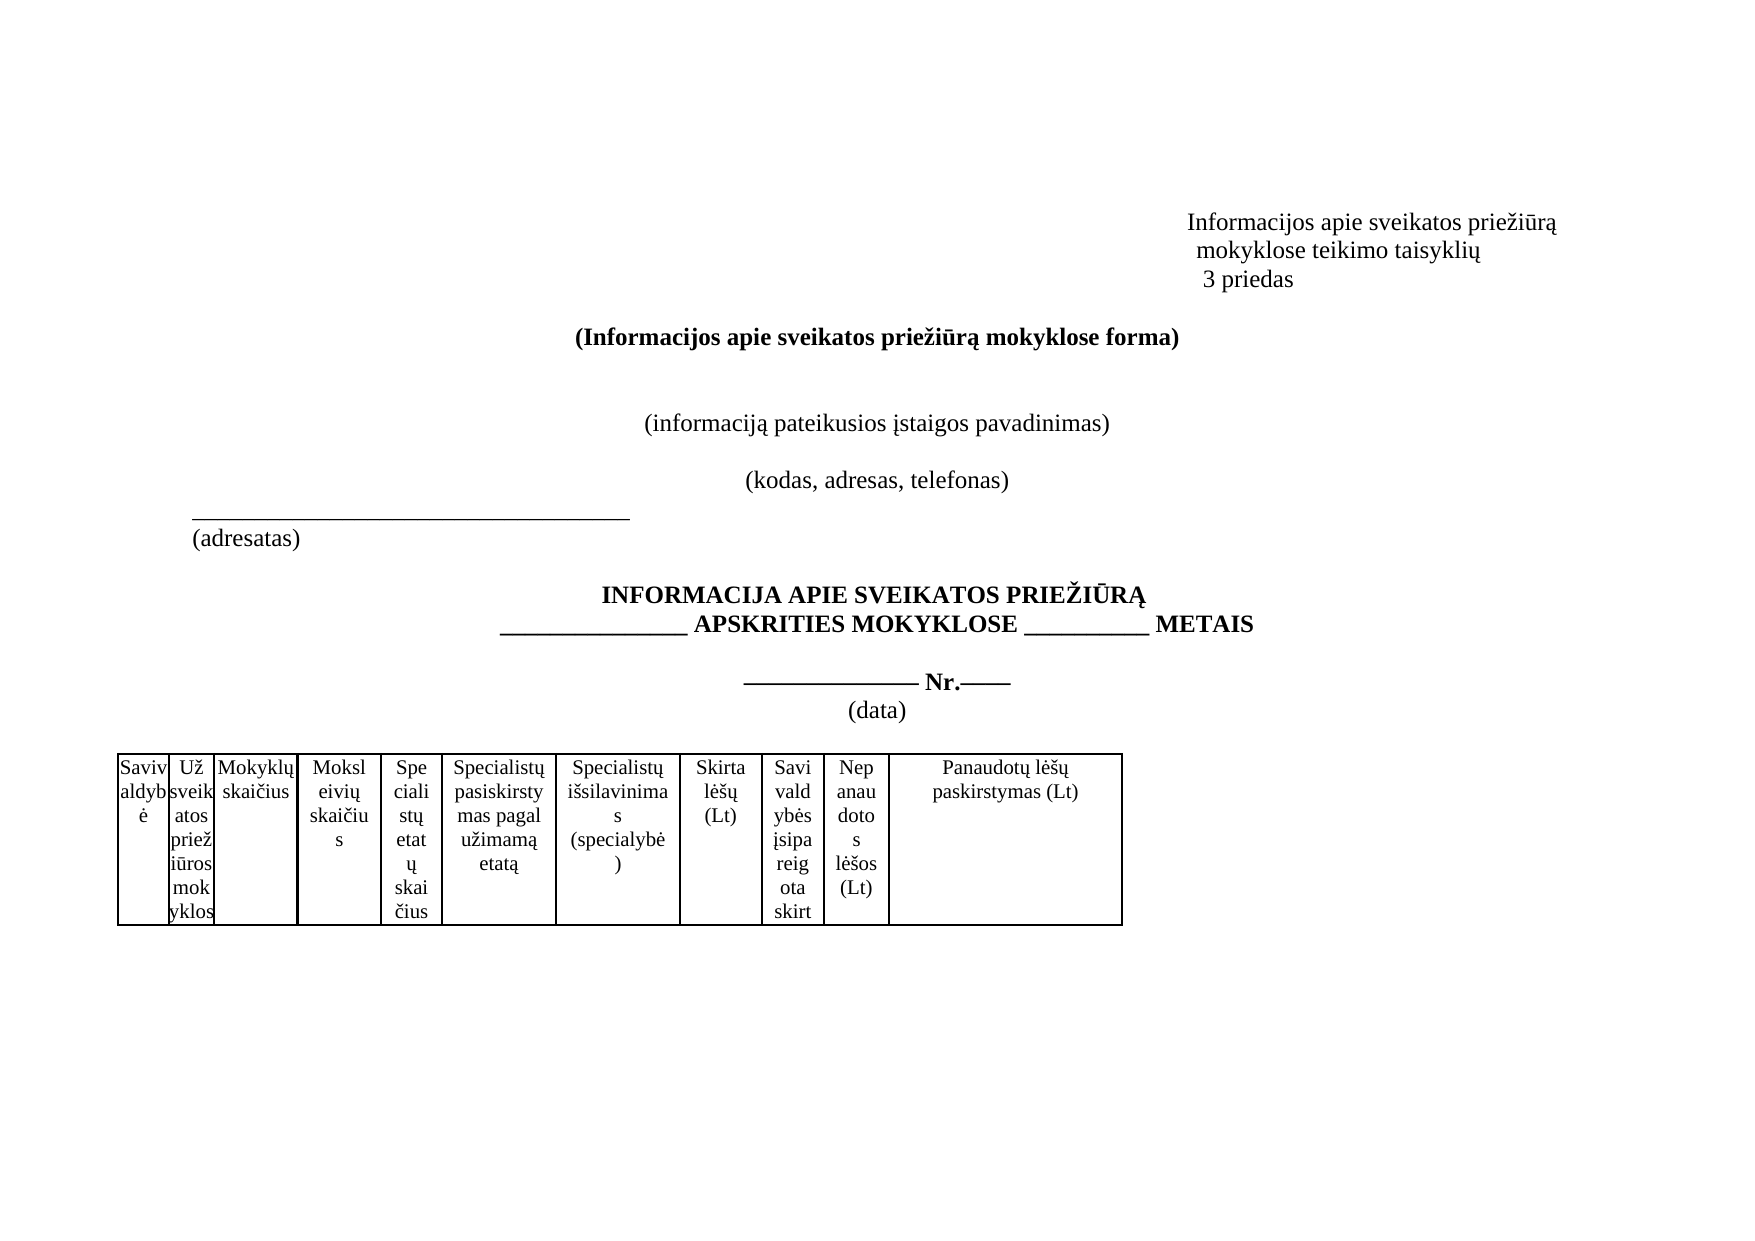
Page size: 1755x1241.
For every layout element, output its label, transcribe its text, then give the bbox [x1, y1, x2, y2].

text Informacijos apie sveikatos priežiūrą [1187, 207, 1636, 235]
table_header Nepanaudotos lėšos (Lt) [825, 755, 888, 923]
text (adresatas) [118, 523, 1636, 552]
table_header Savivaldybė [119, 755, 168, 923]
table_header Panaudotų lėšų paskirstymas (Lt) [890, 755, 1121, 923]
text (informaciją pateikusios įstaigos pavadinimas) [118, 408, 1636, 437]
text (data) [118, 695, 1636, 724]
text 3 priedas [1196, 264, 1636, 293]
text (Informacijos apie sveikatos priežiūrą mokyklose forma) [118, 322, 1636, 350]
table_header Moksleivių skaičius [299, 755, 380, 923]
table_header Specialistų pasiskirstymas pagal užimamą etatą [443, 755, 555, 923]
text –––––––––––––– Nr.–––– [118, 667, 1636, 695]
text mokyklose teikimo taisyklių [1196, 235, 1636, 264]
table_header Mokyklų skaičius [215, 755, 296, 923]
table_header Savivaldybės įsipareigota skirt [763, 755, 823, 923]
table_header Specialistų išsilavinimas (specialybė) [557, 755, 679, 923]
table_header Skirta lėšų (Lt) [681, 755, 761, 923]
table_header Už sveikatos priežiūros mokyklos [170, 755, 213, 923]
text _______________ APSKRITIES MOKYKLOSE __________ METAIS [118, 609, 1636, 638]
text INFORMACIJA APIE SVEIKATOS PRIEŽIŪRĄ [118, 580, 1636, 609]
table_header Specialistų etatų skaičius [382, 755, 441, 923]
text (kodas, adresas, telefonas) [118, 465, 1636, 494]
text ___________________________________ [118, 494, 1636, 523]
